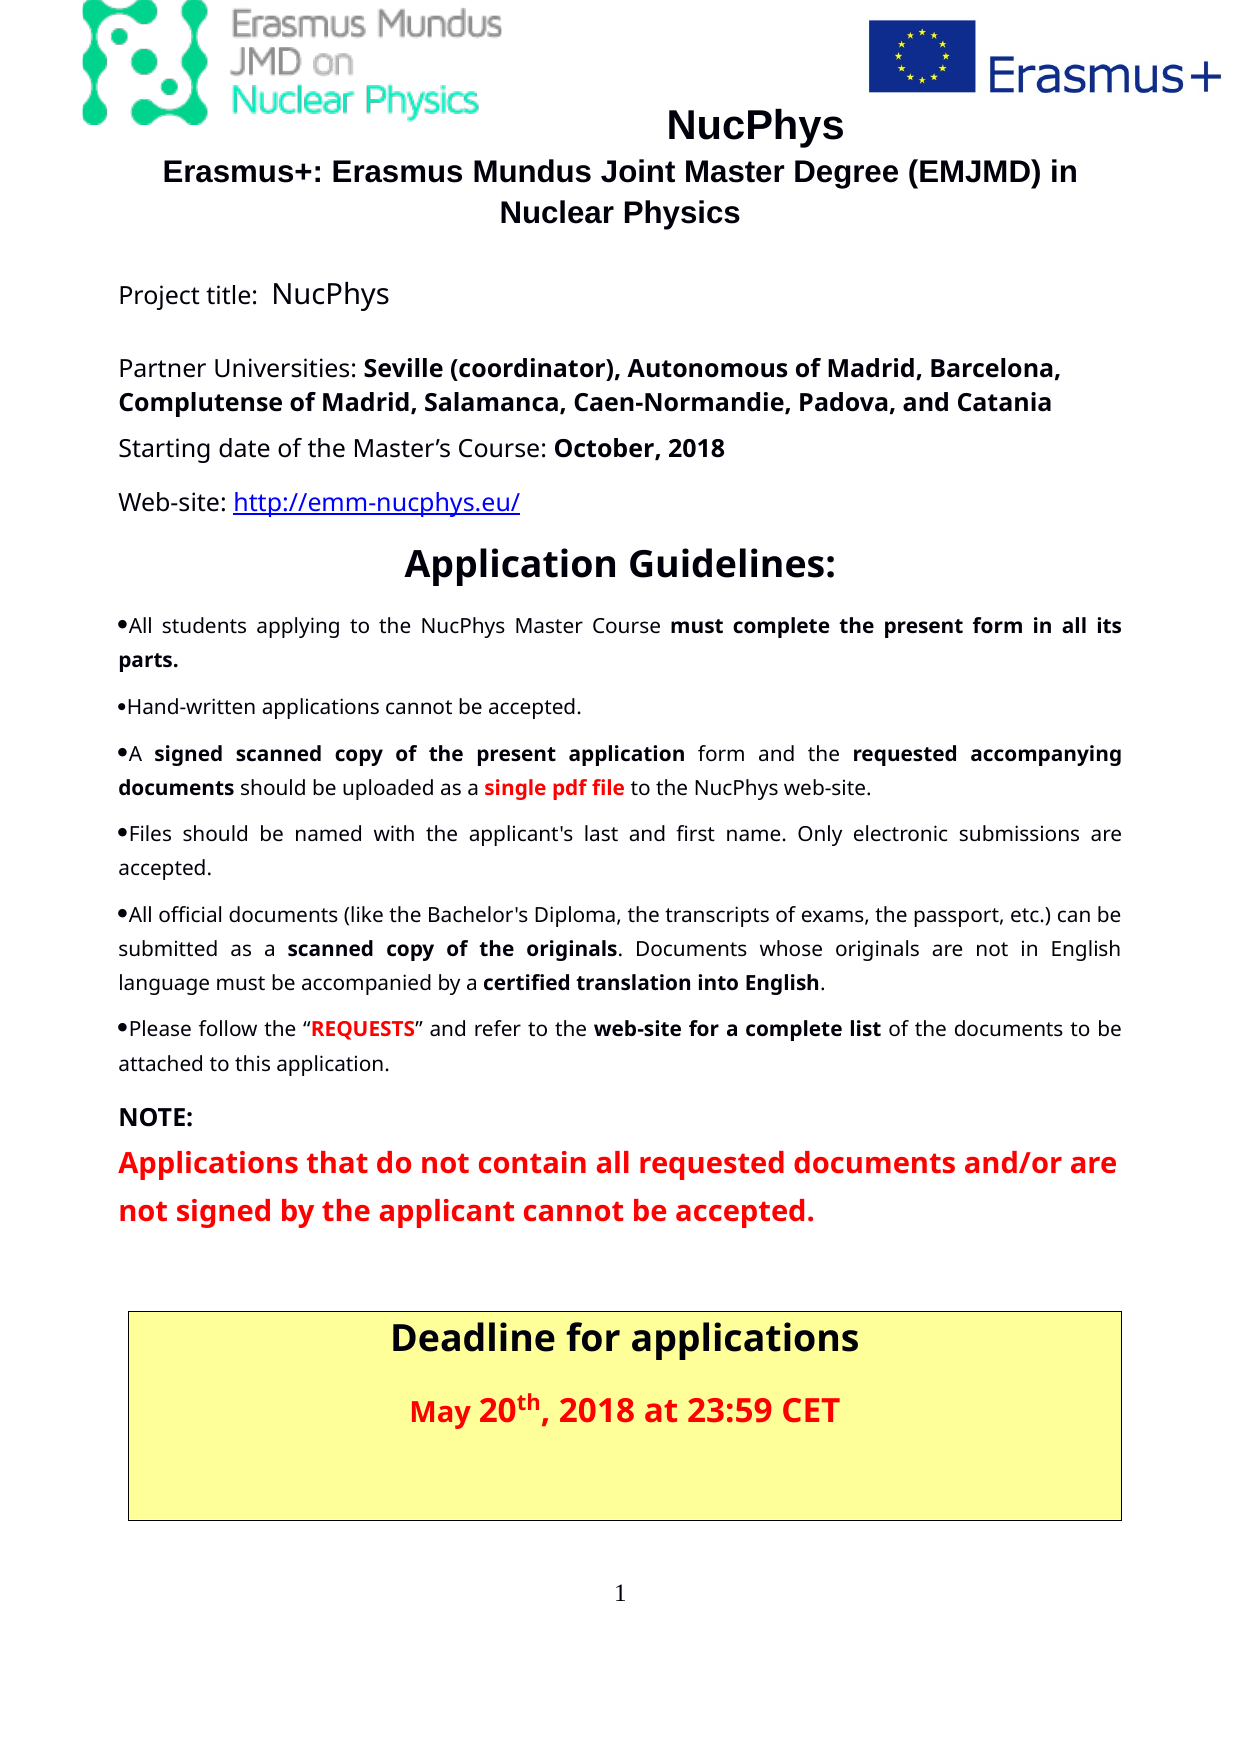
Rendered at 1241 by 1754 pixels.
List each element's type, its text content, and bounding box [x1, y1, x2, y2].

list A signed scanned copy of the present application form and the requested accompanying documents should be uploaded as a single pdf file to the NucPhys web-site. [118, 739, 1122, 801]
subtitle Partner Universities: Seville (coordinator), Autonomous of Madrid, Barcelona, Complutense of Madrid, Salamanca, Caen-Normandie, Padova, and Catania [118, 350, 1122, 418]
list Please follow the “REQUESTS” and refer to the web-site for a complete list of the documents to be attached to this application. [118, 1014, 1122, 1077]
list Files should be named with the applicant's last and first name. Only electronic submissions are accepted. [118, 819, 1122, 882]
list All official documents (like the Bachelor's Diploma, the transcripts of exams, the passport, etc.) can be submitted as a scanned copy of the originals. Documents whose originals are not in English language must be accompanied by a certified translation into English. [118, 900, 1122, 996]
text Application Guidelines: [118, 538, 1122, 589]
table_header Deadline for applications [129, 1312, 1121, 1387]
list All students applying to the NucPhys Master Course must complete the present form in all its parts. [118, 611, 1122, 674]
subtitle Project title: NucPhys [118, 273, 1122, 313]
text NOTE: Applications that do not contain all requested documents and/or are not signed by the applicant cannot be accepted. [118, 1095, 1122, 1230]
text Starting date of the Master’s Course: October, 2018 [118, 431, 1122, 465]
list NucPhys Erasmus+: Erasmus Mundus Joint Master Degree (EMJMD) in Nuclear Physics [118, 100, 1122, 230]
table_cell May 20th, 2018 at 23:59 CET [129, 1387, 1121, 1519]
text Web-site: http://emm-nucphys.eu/ [118, 484, 1122, 518]
list Hand-written applications cannot be accepted. [118, 692, 1122, 721]
